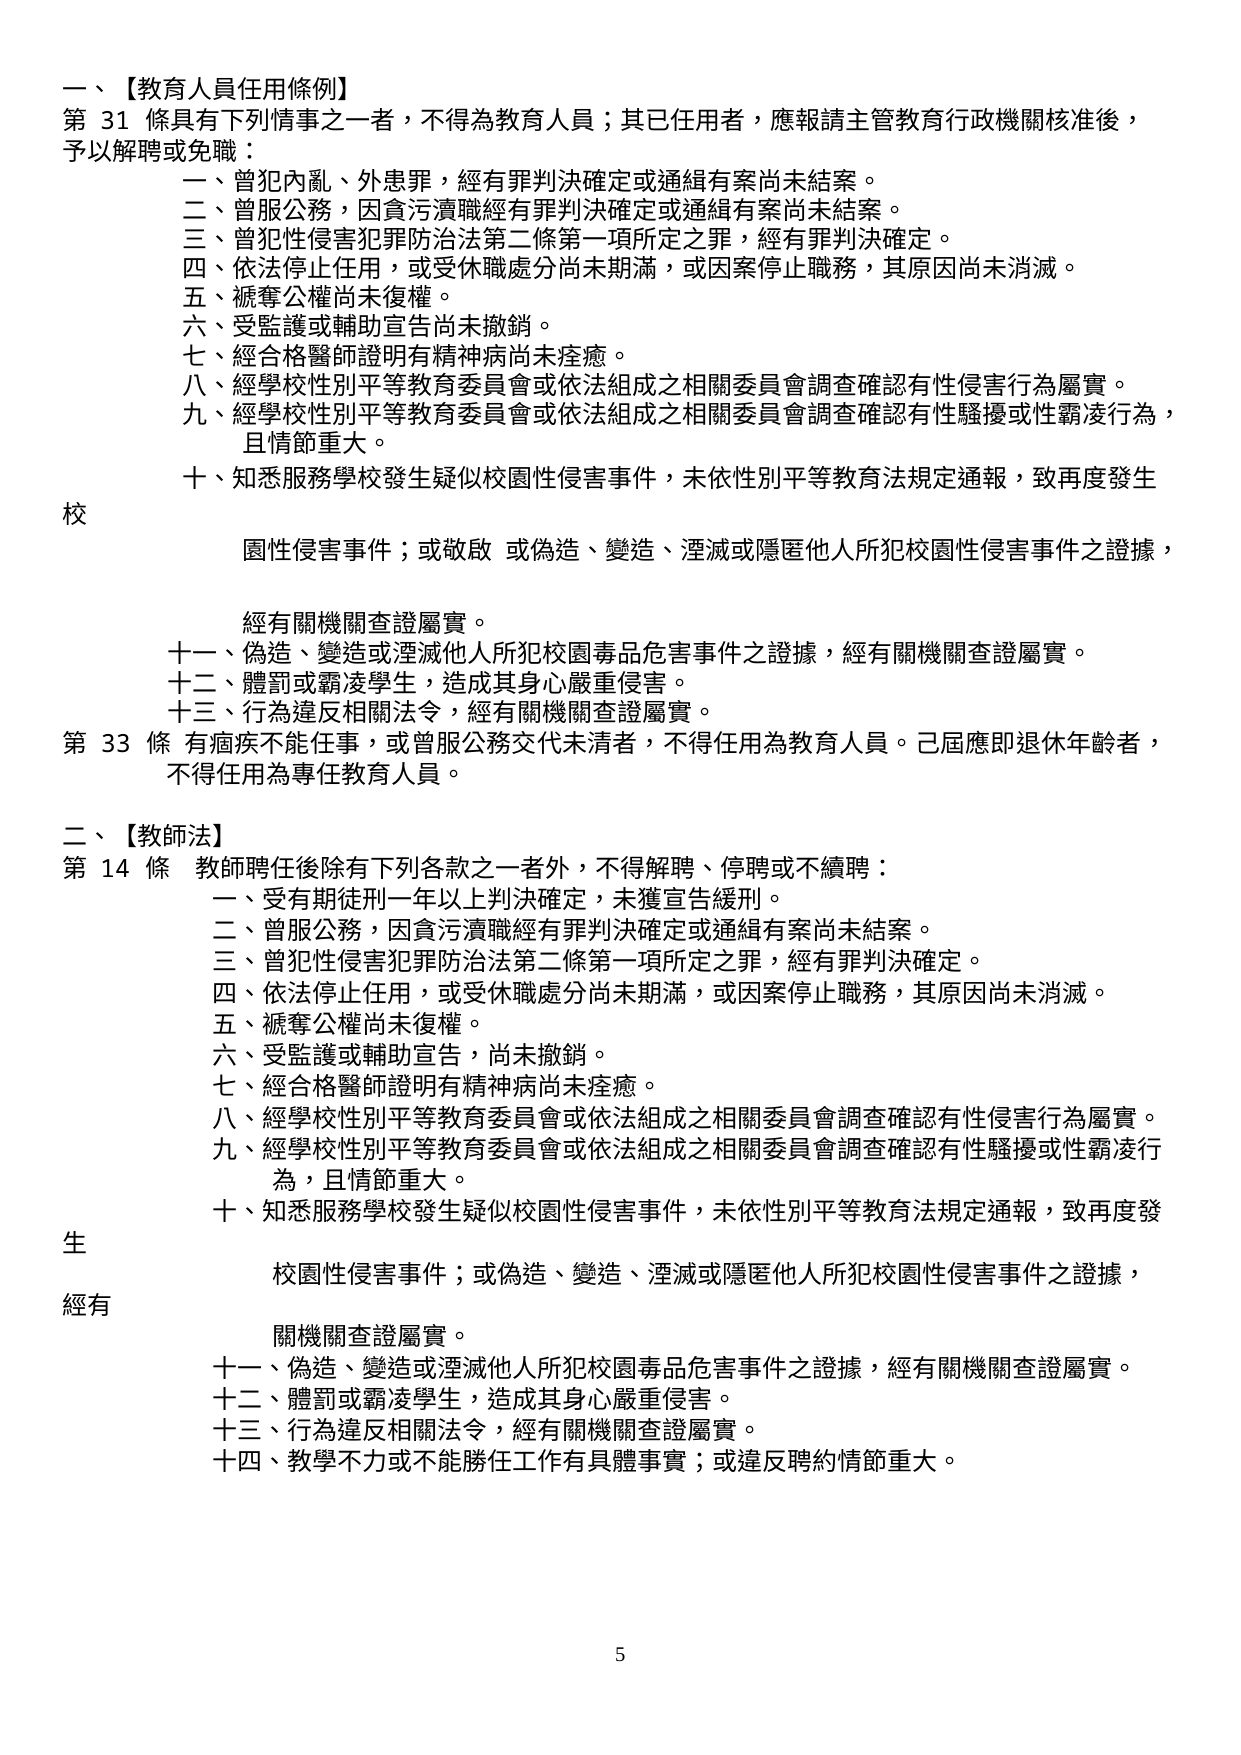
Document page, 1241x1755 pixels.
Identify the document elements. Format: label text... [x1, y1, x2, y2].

text 第 31 條具有下列情事之一者，不得為教育人員；其已任用者，應報請主管教育行政機關核准後，予以解聘或免職： [62, 104, 1170, 167]
text 八、經學校性別平等教育委員會或依法組成之相關委員會調查確認有性侵害行為屬實。 [62, 1102, 1170, 1133]
text 四、依法停止任用，或受休職處分尚未期滿，或因案停止職務，其原因尚未消滅。 [62, 254, 1170, 283]
text 十二、體罰或霸凌學生，造成其身心嚴重侵害。 [62, 669, 1170, 698]
text 二、曾服公務，因貪污瀆職經有罪判決確定或通緝有案尚未結案。 [62, 914, 1170, 946]
text 第 33 條 有痼疾不能任事，或曾服公務交代未清者，不得任用為教育人員。己屆應即退休年齡者，不得任用為專任教育人員。 [62, 727, 1170, 789]
text 三、曾犯性侵害犯罪防治法第二條第一項所定之罪，經有罪判決確定。 [62, 946, 1170, 977]
text 一、【教育人員任用條例】 [62, 75, 1170, 104]
text 七、經合格醫師證明有精神病尚未痊癒。 [62, 1071, 1170, 1102]
text 關機關查證屬實。 [62, 1321, 1170, 1352]
text 校園性侵害事件；或偽造、變造、湮滅或隱匿他人所犯校園性侵害事件之證據，經有 [62, 1258, 1170, 1321]
text 十二、體罰或霸凌學生，造成其身心嚴重侵害。 [62, 1383, 1170, 1414]
text 九、經學校性別平等教育委員會或依法組成之相關委員會調查確認有性騷擾或性霸凌行為， [62, 400, 1170, 429]
text 十三、行為違反相關法令，經有關機關查證屬實。 [62, 698, 1170, 727]
text 一、曾犯內亂、外患罪，經有罪判決確定或通緝有案尚未結案。 [62, 167, 1170, 196]
text 三、曾犯性侵害犯罪防治法第二條第一項所定之罪，經有罪判決確定。 [62, 225, 1170, 254]
text 四、依法停止任用，或受休職處分尚未期滿，或因案停止職務，其原因尚未消滅。 [62, 977, 1170, 1008]
text 十四、教學不力或不能勝任工作有具體事實；或違反聘約情節重大。 [62, 1446, 1170, 1477]
text 園性侵害事件；或敬啟 或偽造、變造、湮滅或隱匿他人所犯校園性侵害事件之證據， [62, 531, 1170, 603]
text 九、經學校性別平等教育委員會或依法組成之相關委員會調查確認有性騷擾或性霸凌行 [62, 1133, 1170, 1164]
text 一、受有期徒刑一年以上判決確定，未獲宣告緩刑。 [62, 883, 1170, 914]
text 二、【教師法】 [62, 821, 1170, 852]
text 且情節重大。 [62, 429, 1170, 458]
text 五、褫奪公權尚未復權。 [62, 283, 1170, 312]
text 十三、行為違反相關法令，經有關機關查證屬實。 [62, 1414, 1170, 1446]
text 二、曾服公務，因貪污瀆職經有罪判決確定或通緝有案尚未結案。 [62, 196, 1170, 225]
text 為，且情節重大。 [62, 1164, 1170, 1196]
text 十、知悉服務學校發生疑似校園性侵害事件，未依性別平等教育法規定通報，致再度發生 [62, 1196, 1170, 1258]
text 五、褫奪公權尚未復權。 [62, 1008, 1170, 1039]
text 十一、偽造、變造或湮滅他人所犯校園毒品危害事件之證據，經有關機關查證屬實。 [62, 1352, 1170, 1383]
text 七、經合格醫師證明有精神病尚未痊癒。 [62, 342, 1170, 371]
text 六、受監護或輔助宣告尚未撤銷。 [62, 312, 1170, 342]
text 經有關機關查證屬實。 [62, 603, 1170, 639]
text 六、受監護或輔助宣告，尚未撤銷。 [62, 1039, 1170, 1071]
text 十、知悉服務學校發生疑似校園性侵害事件，未依性別平等教育法規定通報，致再度發生校 [62, 458, 1170, 531]
text 十一、偽造、變造或湮滅他人所犯校園毒品危害事件之證據，經有關機關查證屬實。 [62, 639, 1170, 669]
text 八、經學校性別平等教育委員會或依法組成之相關委員會調查確認有性侵害行為屬實。 [62, 371, 1170, 400]
text 第 14 條 教師聘任後除有下列各款之一者外，不得解聘、停聘或不續聘： [62, 852, 1170, 883]
